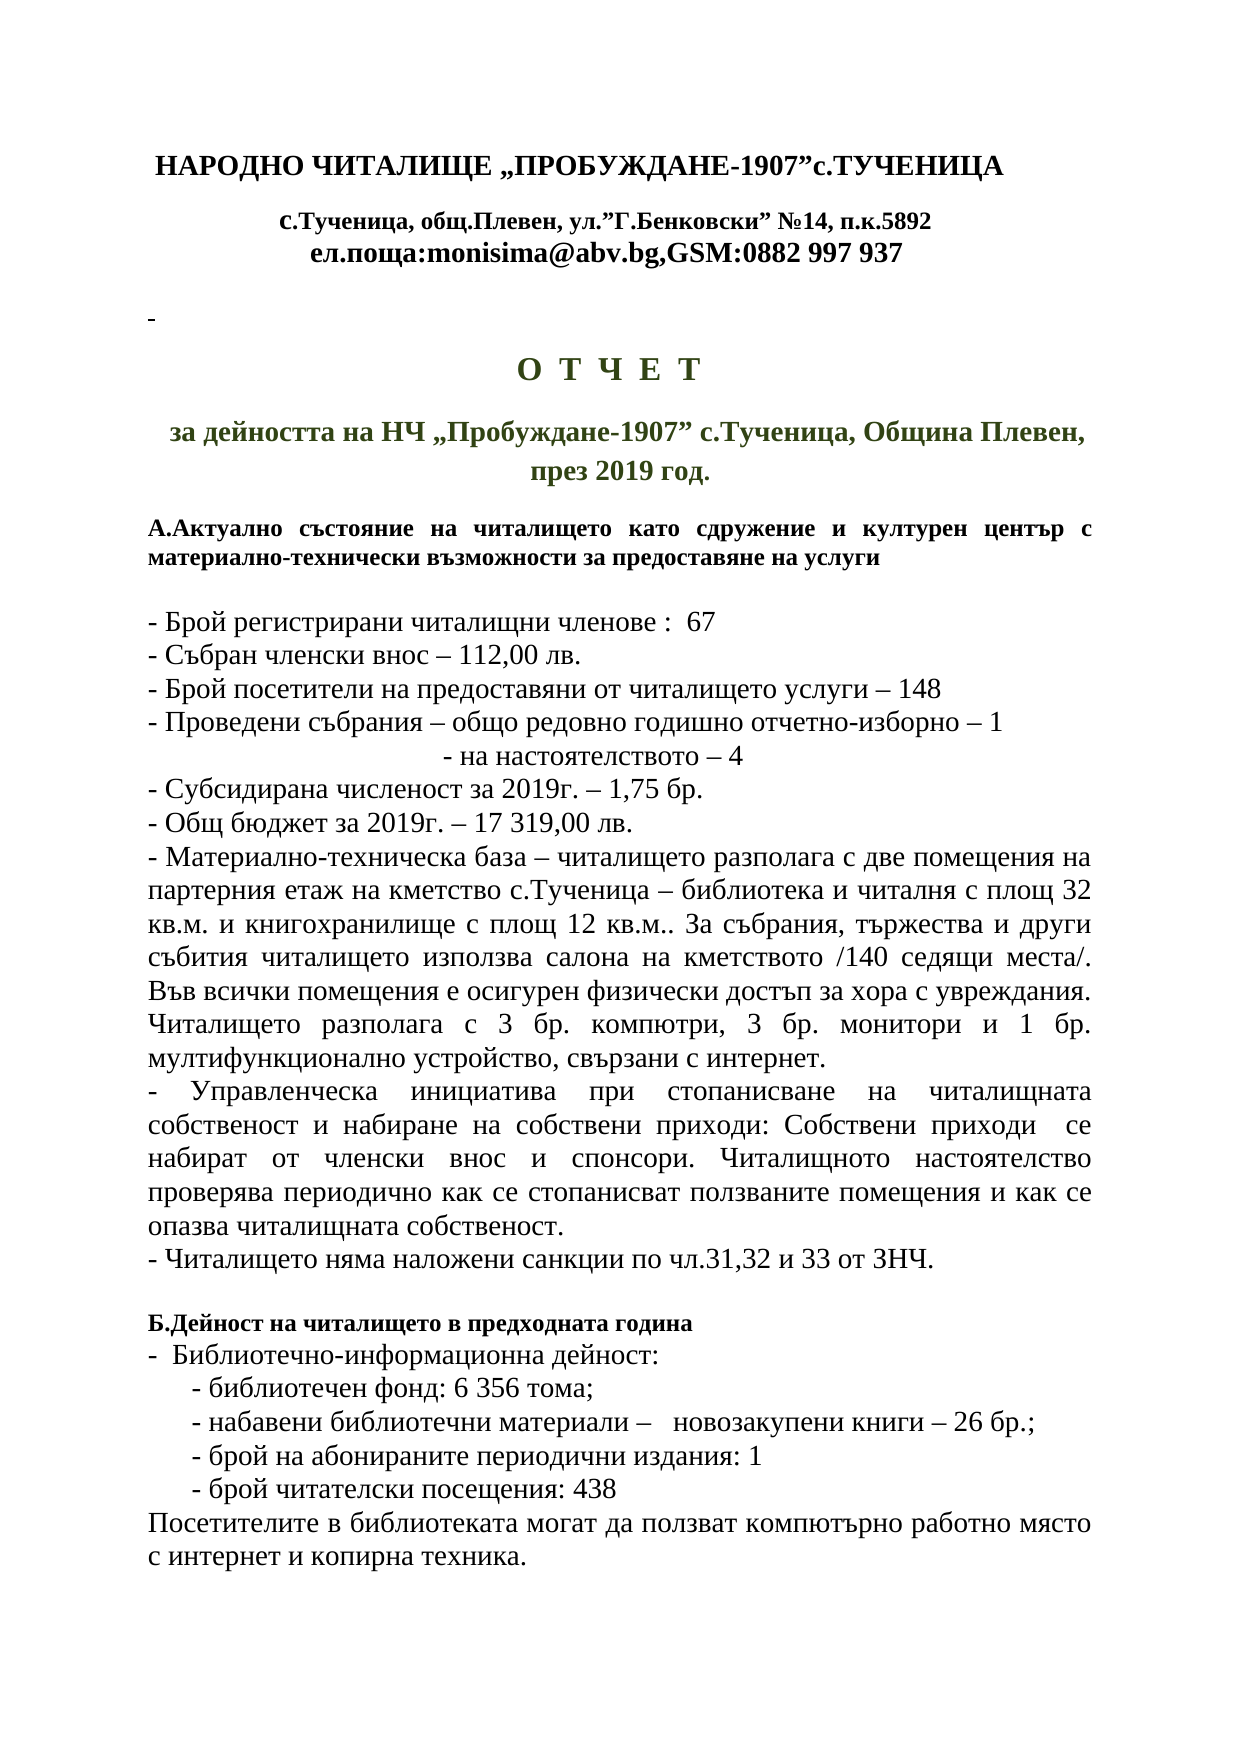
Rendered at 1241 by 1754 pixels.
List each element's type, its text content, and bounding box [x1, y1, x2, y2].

text - Материално-техническа база – читалището разполага с две помещения на партерния етаж на кметство с.Тученица – библиотека и читалня с площ 32 кв.м. и книгохранилище с площ 12 кв.м.. За събрания, тържества и други събития читалището използва салона на кметството /140 седящи места/. Във всички помещения е осигурен физически достъп за хора с увреждания. Читалището разполага с 3 бр. компютри, 3 бр. монитори и 1 бр. мултифункционално устройство, свързани с интернет. [148, 839, 1093, 1073]
text - на настоятелството – 4 [148, 738, 1093, 772]
text Посетителите в библиотеката могат да ползват компютърно работно място с интернет и копирна техника. [148, 1505, 1093, 1572]
text А.Актуално състояние на читалището като сдружение и културен център с материално-технически възможности за предоставяне на услуги [148, 513, 1093, 570]
text - Проведени събрания – общо редовно годишно отчетно-изборно – 1 [148, 704, 1093, 738]
text Б.Дейност на читалището в предходната година [148, 1308, 1093, 1337]
text - Събран членски внос – 112,00 лв. [148, 637, 1093, 671]
text - Общ бюджет за 2019г. – 17 319,00 лв. [148, 805, 1093, 839]
text - Брой посетители на предоставяни от читалището услуги – 148 [148, 671, 1093, 704]
text - набавени библиотечни материали – новозакупени книги – 26 бр.; [148, 1404, 1093, 1438]
text - Читалището няма наложени санкции по чл.31,32 и 33 от ЗНЧ. [148, 1241, 1093, 1275]
text О Т Ч Е Т [443, 349, 1093, 388]
text - Библиотечно-информационна дейност: [148, 1337, 1093, 1371]
text - Управленческа инициатива при стопанисване на читалищната собственост и набиране на собствени приходи: Собствени приходи се набират от членски внос и спонсори. Читалищното настоятелство проверява периодично как се стопанисват ползваните помещения и как се опазва читалищната собственост. [148, 1073, 1093, 1241]
text - библиотечен фонд: 6 356 тома; [148, 1371, 1093, 1404]
text за дейността на НЧ „Пробуждане-1907” с.Тученица, Община Плевен, през 2019 год. [148, 414, 1093, 487]
text - Брой регистрирани читалищни членове : 67 [148, 604, 1093, 637]
text - брой читателски посещения: 438 [148, 1471, 1093, 1505]
text - Субсидирана численост за 2019г. – 1,75 бр. [148, 772, 1093, 805]
text НАРОДНО ЧИТАЛИЩЕ „ПРОБУЖДАНЕ-1907”с.ТУЧЕНИЦА [148, 148, 1093, 181]
text с.Тученица, общ.Плевен, ул.”Г.Бенковски” №14, п.к.5892 ел.поща:monisima@abv.bg,GSM:0882 997 937 [148, 202, 1093, 269]
text - брой на абонираните периодични издания: 1 [148, 1438, 1093, 1471]
